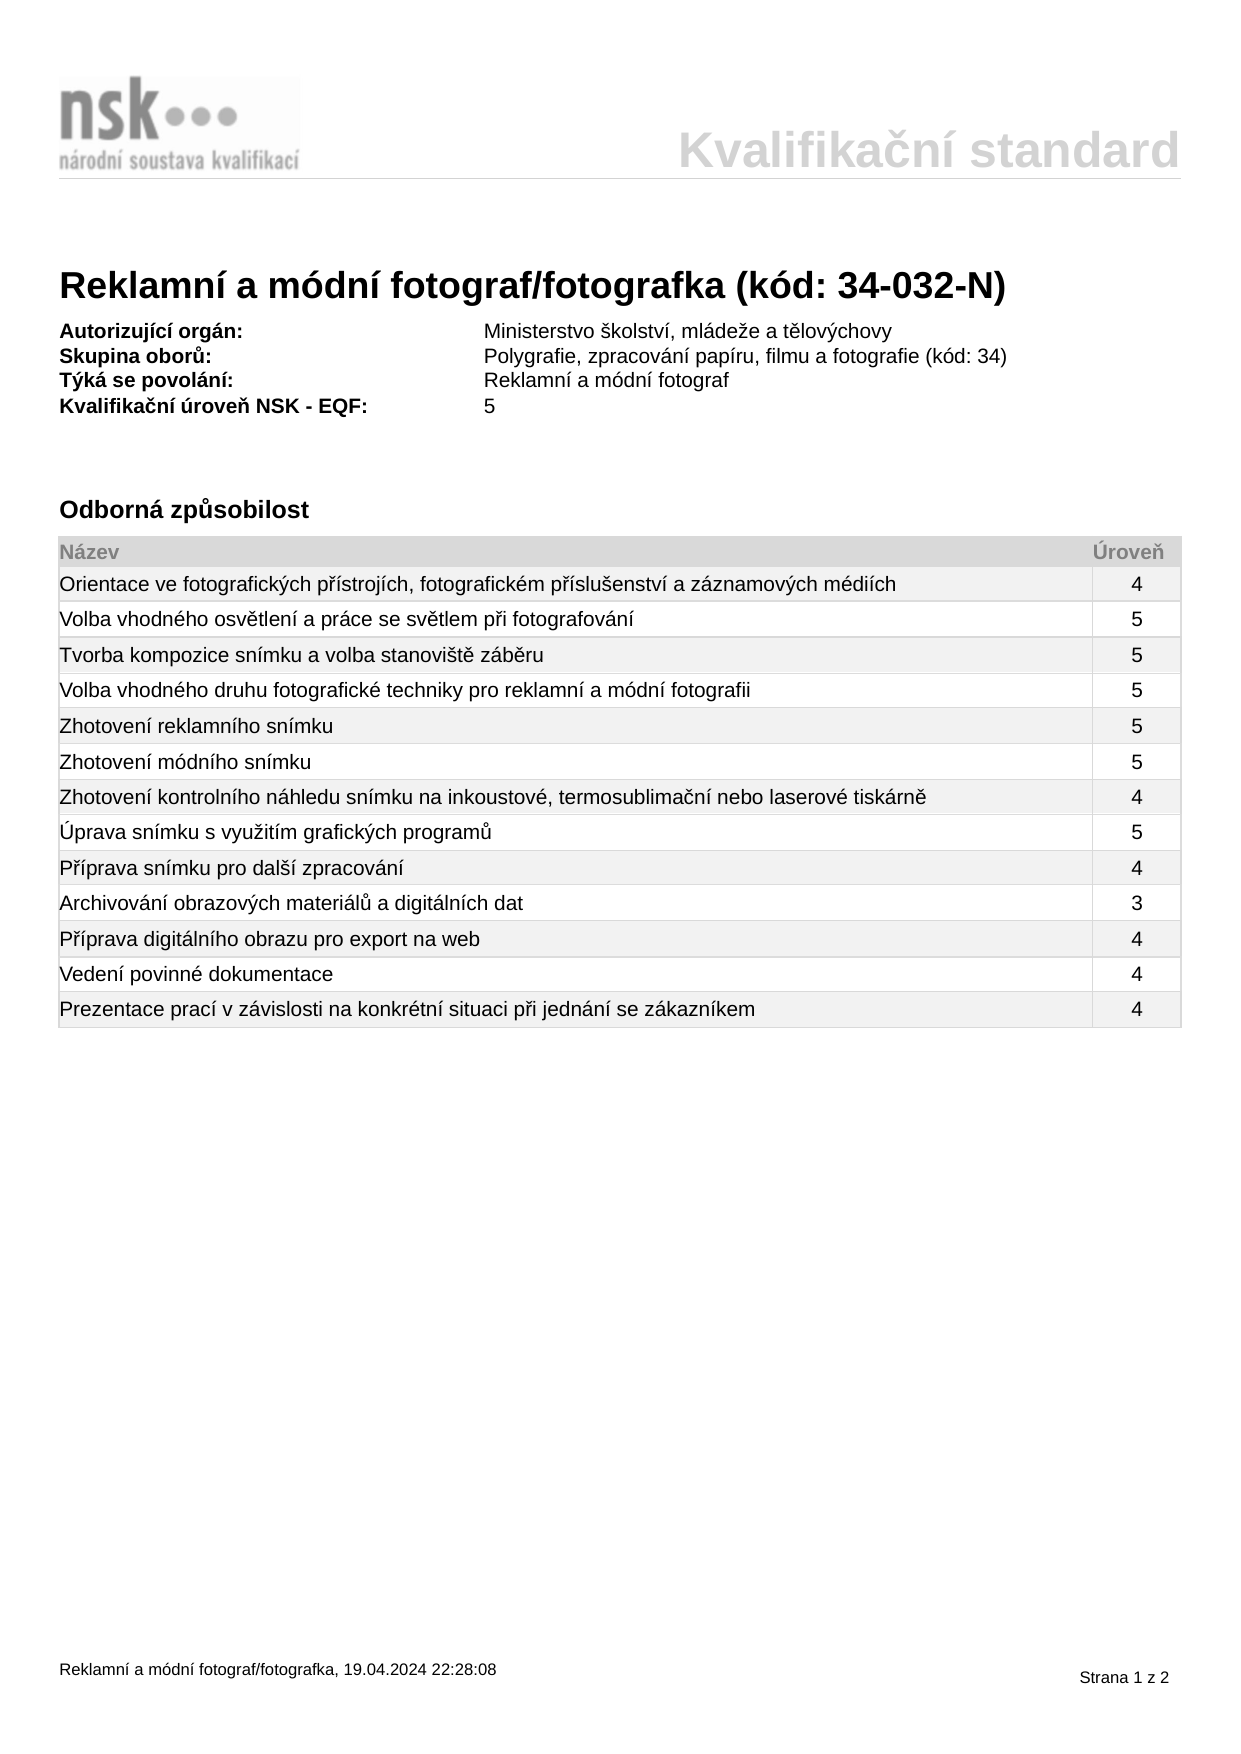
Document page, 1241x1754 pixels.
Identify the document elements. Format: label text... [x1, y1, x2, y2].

table_cell Úprava snímku s využitím grafických programů [60, 815, 1092, 849]
table_cell [862, 1327, 1093, 1493]
table_cell [1093, 1493, 1169, 1659]
table_cell [484, 1028, 620, 1327]
table_cell 4 [1093, 567, 1180, 600]
table_cell Reklamní a módní fotograf/fotografka (kód: 34-032-N) [59, 224, 1181, 307]
table_cell Strana 1 z 2 [862, 1660, 1169, 1696]
table_cell Týká se povolání: [59, 368, 483, 392]
table_cell [620, 524, 626, 536]
table_cell Orientace ve fotografických přístrojích, fotografickém příslušenství a záznamových médiích [60, 567, 1092, 600]
table_cell [1093, 196, 1169, 224]
table_cell [862, 196, 1093, 224]
table_cell Volba vhodného druhu fotografické techniky pro reklamní a módní fotografii [60, 674, 1092, 707]
table_cell 4 [1093, 992, 1180, 1027]
table_cell [59, 179, 1181, 196]
table_cell [59, 524, 483, 536]
table_cell [626, 524, 862, 536]
table_cell Kvalifikační úroveň NSK - EQF: [59, 394, 483, 417]
table_cell [59, 1493, 483, 1659]
table_cell [484, 307, 620, 319]
table_cell Tvorba kompozice snímku a volba stanoviště záběru [60, 638, 1092, 672]
table_cell Autorizující orgán: [59, 319, 483, 343]
table_cell [1093, 1028, 1169, 1327]
table_cell Úroveň [1093, 537, 1180, 566]
table_cell 5 [1093, 602, 1180, 636]
table_cell 4 [1093, 780, 1180, 813]
table_cell Příprava snímku pro další zpracování [60, 851, 1092, 884]
table_cell 4 [1093, 851, 1180, 884]
table_cell [59, 307, 483, 319]
table_cell Polygrafie, zpracování papíru, filmu a fotografie (kód: 34) [484, 344, 1181, 368]
table_cell [626, 1493, 862, 1659]
table_cell 5 [1093, 674, 1180, 707]
table_cell 4 [1093, 921, 1180, 956]
table_cell [620, 418, 626, 489]
table_cell [1093, 418, 1169, 489]
table_cell Volba vhodného osvětlení a práce se světlem při fotografování [60, 602, 1092, 636]
table_cell Archivování obrazových materiálů a digitálních dat [60, 885, 1092, 920]
table_cell [626, 1028, 862, 1327]
table_cell [59, 196, 483, 224]
table_cell 5 [1093, 708, 1180, 743]
table_cell [59, 172, 483, 178]
table_cell [1093, 307, 1169, 319]
table_cell 3 [1093, 885, 1180, 920]
table_header [621, 59, 626, 172]
table_cell Zhotovení kontrolního náhledu snímku na inkoustové, termosublimační nebo laserové tiskárně [60, 780, 1092, 813]
table_cell 5 [1093, 744, 1180, 779]
table_cell Reklamní a módní fotograf/fotografka, 19.04.2024 22:28:08 [59, 1660, 862, 1696]
table_cell [484, 196, 620, 224]
table_cell [1169, 418, 1181, 489]
table_cell [1169, 1028, 1181, 1327]
table_cell [862, 1028, 1093, 1327]
table_cell Ministerstvo školství, mládeže a tělovýchovy [484, 319, 1181, 344]
table_cell Skupina oborů: [59, 344, 483, 368]
table_cell [1169, 196, 1181, 224]
picture [58, 59, 621, 172]
table_cell [1169, 1327, 1181, 1493]
table_cell Název [60, 537, 1092, 566]
table_cell [59, 1028, 483, 1327]
table_cell [620, 1028, 626, 1327]
table_cell [484, 172, 620, 178]
table_cell [1093, 524, 1169, 536]
table_cell [484, 1493, 620, 1659]
table_cell [620, 196, 626, 224]
table_cell Odborná způsobilost [59, 489, 1181, 524]
table_cell [1169, 307, 1181, 319]
table_cell 5 [484, 394, 1181, 417]
table_cell Zhotovení módního snímku [60, 744, 1092, 779]
table_cell [1169, 1493, 1181, 1659]
table_cell [1169, 524, 1181, 536]
table_cell [626, 307, 862, 319]
table_cell [862, 307, 1093, 319]
table_cell Reklamní a módní fotograf [484, 368, 1181, 393]
table_cell [862, 524, 1093, 536]
table_cell [620, 1493, 626, 1659]
table_cell [59, 1327, 483, 1493]
table_cell [626, 418, 862, 489]
table_cell [1093, 1327, 1169, 1493]
table_cell [862, 1493, 1093, 1659]
table_cell [620, 307, 626, 319]
table_cell [626, 1327, 862, 1493]
table_cell [484, 524, 620, 536]
table_cell [620, 1327, 626, 1493]
table_cell 5 [1093, 815, 1180, 849]
table_cell Vedení povinné dokumentace [60, 958, 1092, 991]
table_header Kvalifikační standard [626, 59, 1181, 178]
table_cell [626, 196, 862, 224]
table_cell [484, 418, 620, 489]
table_cell [59, 418, 483, 489]
table_cell Příprava digitálního obrazu pro export na web [60, 921, 1092, 956]
table_cell [484, 1327, 620, 1493]
table_cell Zhotovení reklamního snímku [60, 708, 1092, 743]
table_cell 5 [1093, 638, 1180, 672]
table_cell [862, 418, 1093, 489]
table_cell [1169, 1660, 1181, 1696]
table_cell Prezentace prací v závislosti na konkrétní situaci při jednání se zákazníkem [60, 992, 1092, 1027]
table_cell 4 [1093, 958, 1180, 991]
